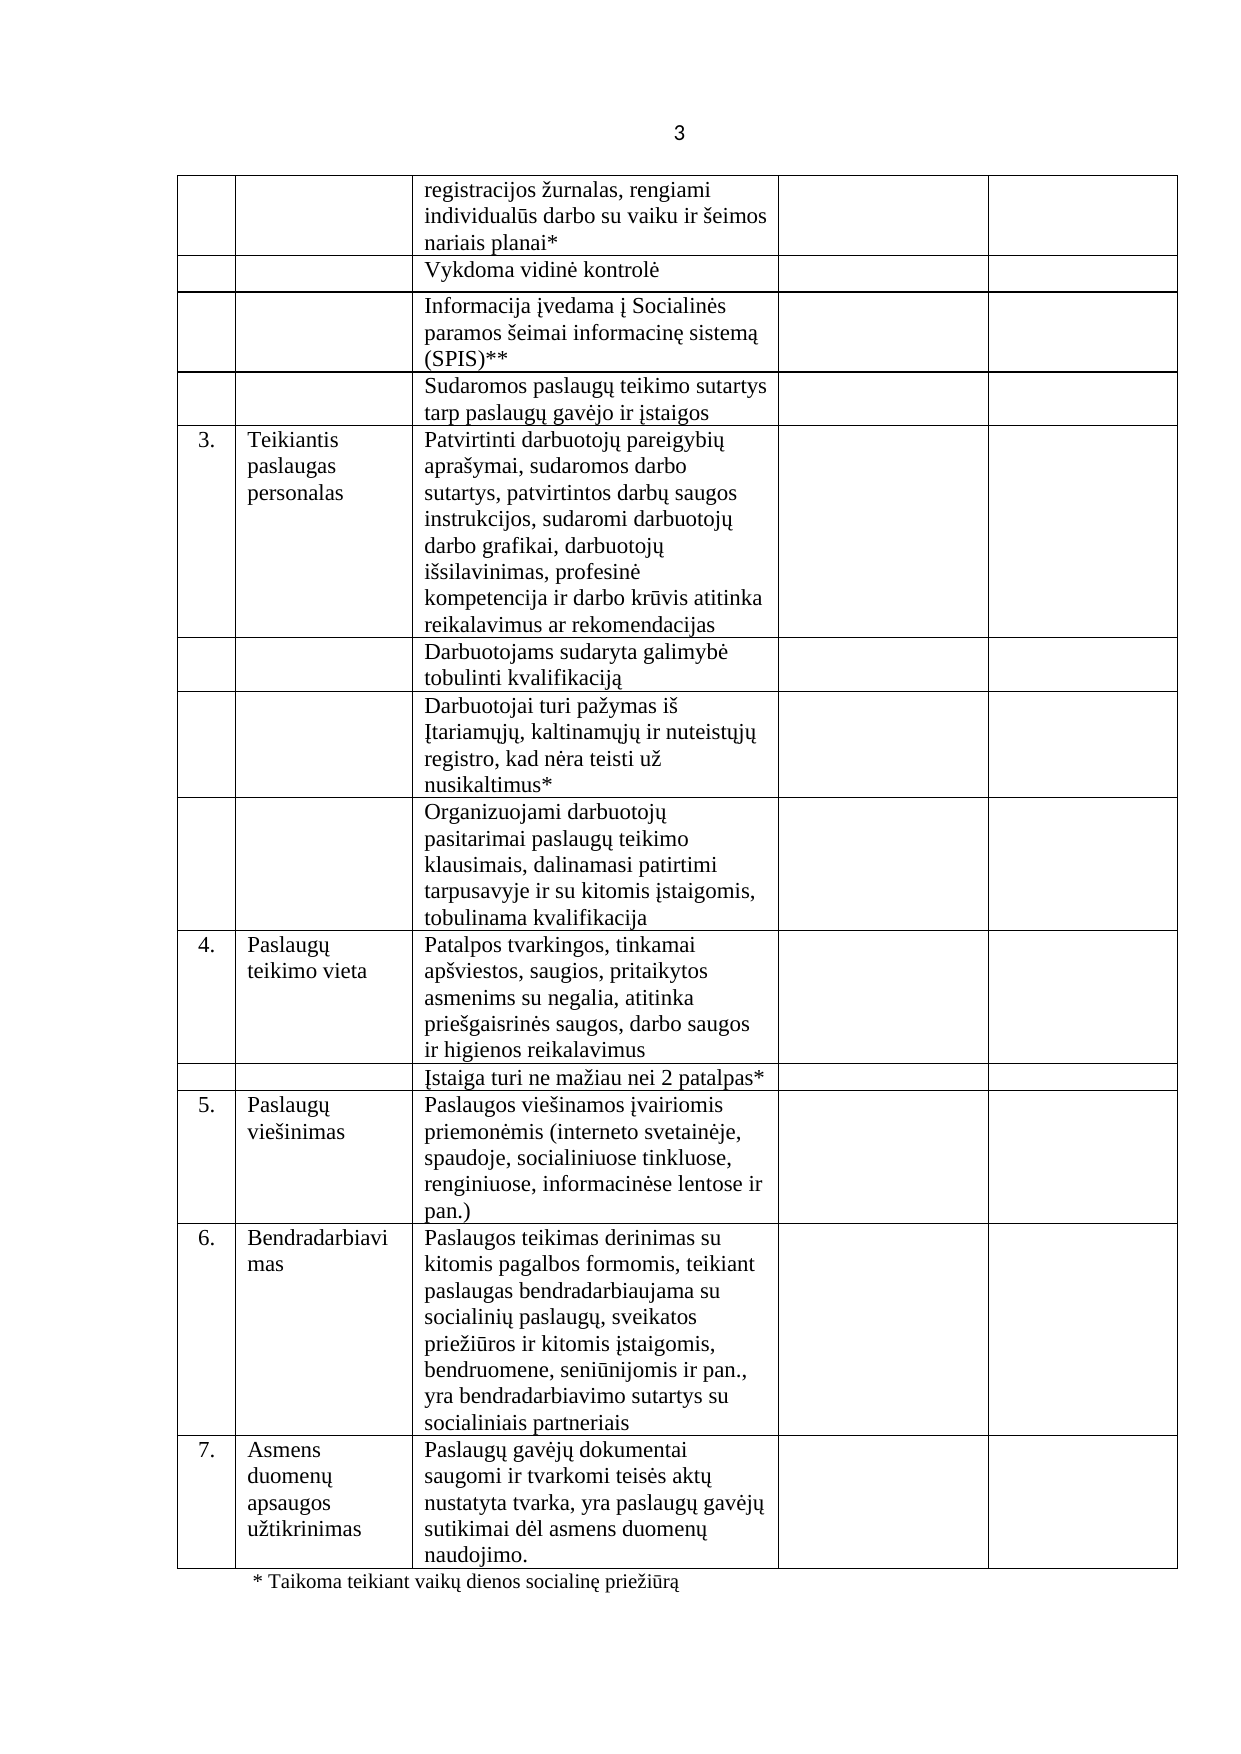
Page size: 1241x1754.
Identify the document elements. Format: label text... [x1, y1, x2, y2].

table_cell Įstaiga turi ne mažiau nei 2 patalpas* [413, 1064, 778, 1090]
table_cell [989, 1436, 1177, 1568]
table_cell [236, 692, 412, 797]
table_cell Bendradarbiavimas [236, 1224, 412, 1435]
table_cell Sudaromos paslaugų teikimo sutartys tarp paslaugų gavėjo ir įstaigos [413, 373, 778, 425]
table_cell [989, 373, 1177, 425]
table_cell registracijos žurnalas, rengiami individualūs darbo su vaiku ir šeimos nariais planai* [413, 176, 778, 255]
table_cell [779, 931, 988, 1063]
table_cell [178, 798, 235, 930]
table_cell [779, 176, 988, 255]
table_cell [779, 373, 988, 425]
table_cell Paslaugų teikimo vieta [236, 931, 412, 1063]
table_cell [779, 1224, 988, 1435]
table_cell 7. [178, 1436, 235, 1568]
table_cell [178, 256, 235, 291]
table_cell 3. [178, 426, 235, 637]
table_cell [989, 1224, 1177, 1435]
table_cell Paslaugos viešinamos įvairiomis priemonėmis (interneto svetainėje, spaudoje, socialiniuose tinkluose, renginiuose, informacinėse lentose ir pan.) [413, 1091, 778, 1223]
table_cell [989, 798, 1177, 930]
table_cell [989, 1064, 1177, 1090]
table_cell [779, 1091, 988, 1223]
table_cell [178, 176, 235, 255]
table_cell Patvirtinti darbuotojų pareigybių aprašymai, sudaromos darbo sutartys, patvirtintos darbų saugos instrukcijos, sudaromi darbuotojų darbo grafikai, darbuotojų išsilavinimas, profesinė kompetencija ir darbo krūvis atitinka reikalavimus ar rekomendacijas [413, 426, 778, 637]
table_cell Darbuotojams sudaryta galimybė tobulinti kvalifikaciją [413, 638, 778, 691]
table_cell [779, 692, 988, 797]
table_cell 4. [178, 931, 235, 1063]
table_cell [236, 293, 412, 371]
table_cell [989, 256, 1177, 291]
table_cell Asmens duomenų apsaugos užtikrinimas [236, 1436, 412, 1568]
table_cell [779, 638, 988, 691]
table_cell Paslaugų gavėjų dokumentai saugomi ir tvarkomi teisės aktų nustatyta tvarka, yra paslaugų gavėjų sutikimai dėl asmens duomenų naudojimo. [413, 1436, 778, 1568]
table_cell 6. [178, 1224, 235, 1435]
table_cell Paslaugų viešinimas [236, 1091, 412, 1223]
table_cell [989, 692, 1177, 797]
table_cell [236, 373, 412, 425]
table_cell [236, 798, 412, 930]
table_cell Vykdoma vidinė kontrolė [413, 256, 778, 291]
table_cell [779, 1064, 988, 1090]
table_cell [989, 1091, 1177, 1223]
table_cell [779, 798, 988, 930]
table_cell Patalpos tvarkingos, tinkamai apšviestos, saugios, pritaikytos asmenims su negalia, atitinka priešgaisrinės saugos, darbo saugos ir higienos reikalavimus [413, 931, 778, 1063]
text * Taikoma teikiant vaikų dienos socialinę priežiūrą [252, 1569, 1181, 1593]
table_cell [236, 176, 412, 255]
table_cell 5. [178, 1091, 235, 1223]
table_cell [236, 1064, 412, 1090]
table_cell [989, 176, 1177, 255]
table_cell [989, 638, 1177, 691]
table_cell [236, 638, 412, 691]
table_cell [236, 256, 412, 291]
table_cell [779, 256, 988, 291]
table_cell Organizuojami darbuotojų pasitarimai paslaugų teikimo klausimais, dalinamasi patirtimi tarpusavyje ir su kitomis įstaigomis, tobulinama kvalifikacija [413, 798, 778, 930]
table_cell [989, 426, 1177, 637]
table_cell [989, 293, 1177, 371]
table_cell [779, 1436, 988, 1568]
table_cell [989, 931, 1177, 1063]
table_cell Teikiantis paslaugas personalas [236, 426, 412, 637]
table_cell [178, 293, 235, 371]
table_cell [779, 293, 988, 371]
table_cell [178, 638, 235, 691]
table_cell Paslaugos teikimas derinimas su kitomis pagalbos formomis, teikiant paslaugas bendradarbiaujama su socialinių paslaugų, sveikatos priežiūros ir kitomis įstaigomis, bendruomene, seniūnijomis ir pan., yra bendradarbiavimo sutartys su socialiniais partneriais [413, 1224, 778, 1435]
table_cell Darbuotojai turi pažymas iš Įtariamųjų, kaltinamųjų ir nuteistųjų registro, kad nėra teisti už nusikaltimus* [413, 692, 778, 797]
table_cell [178, 692, 235, 797]
table_cell Informacija įvedama į Socialinės paramos šeimai informacinę sistemą (SPIS)** [413, 293, 778, 371]
table_cell [178, 373, 235, 425]
table_cell [779, 426, 988, 637]
table_cell [178, 1064, 235, 1090]
